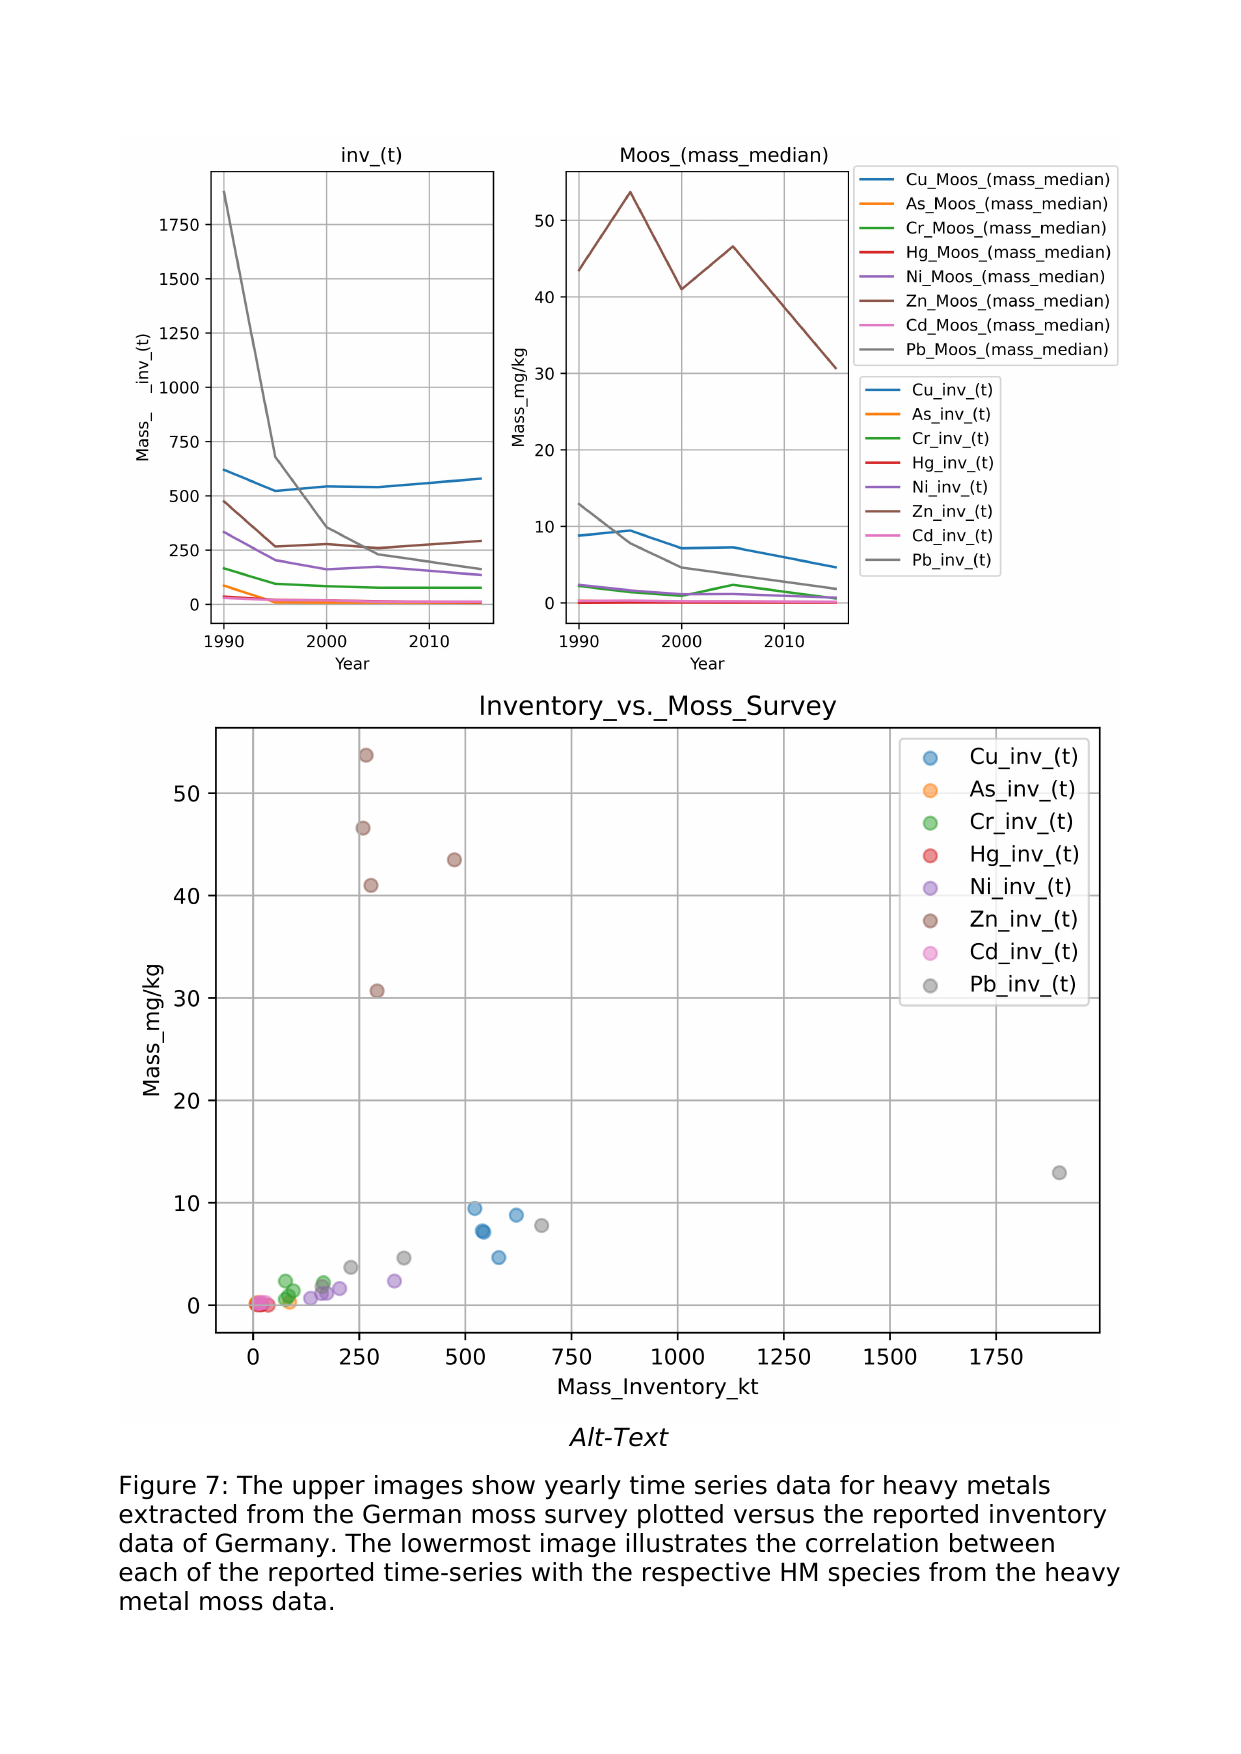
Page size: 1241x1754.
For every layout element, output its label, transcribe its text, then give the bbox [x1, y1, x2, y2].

picture [118, 130, 1123, 1424]
text Alt-Text [118, 1424, 1122, 1452]
text Figure 7: The upper images show yearly time series data for heavy metals extracted from the German moss survey plotted versus the reported inventory data of Germany. The lowermost image illustrates the correlation between each of the reported time-series with the respective HM species from the heavy metal moss data. [118, 1471, 1122, 1617]
